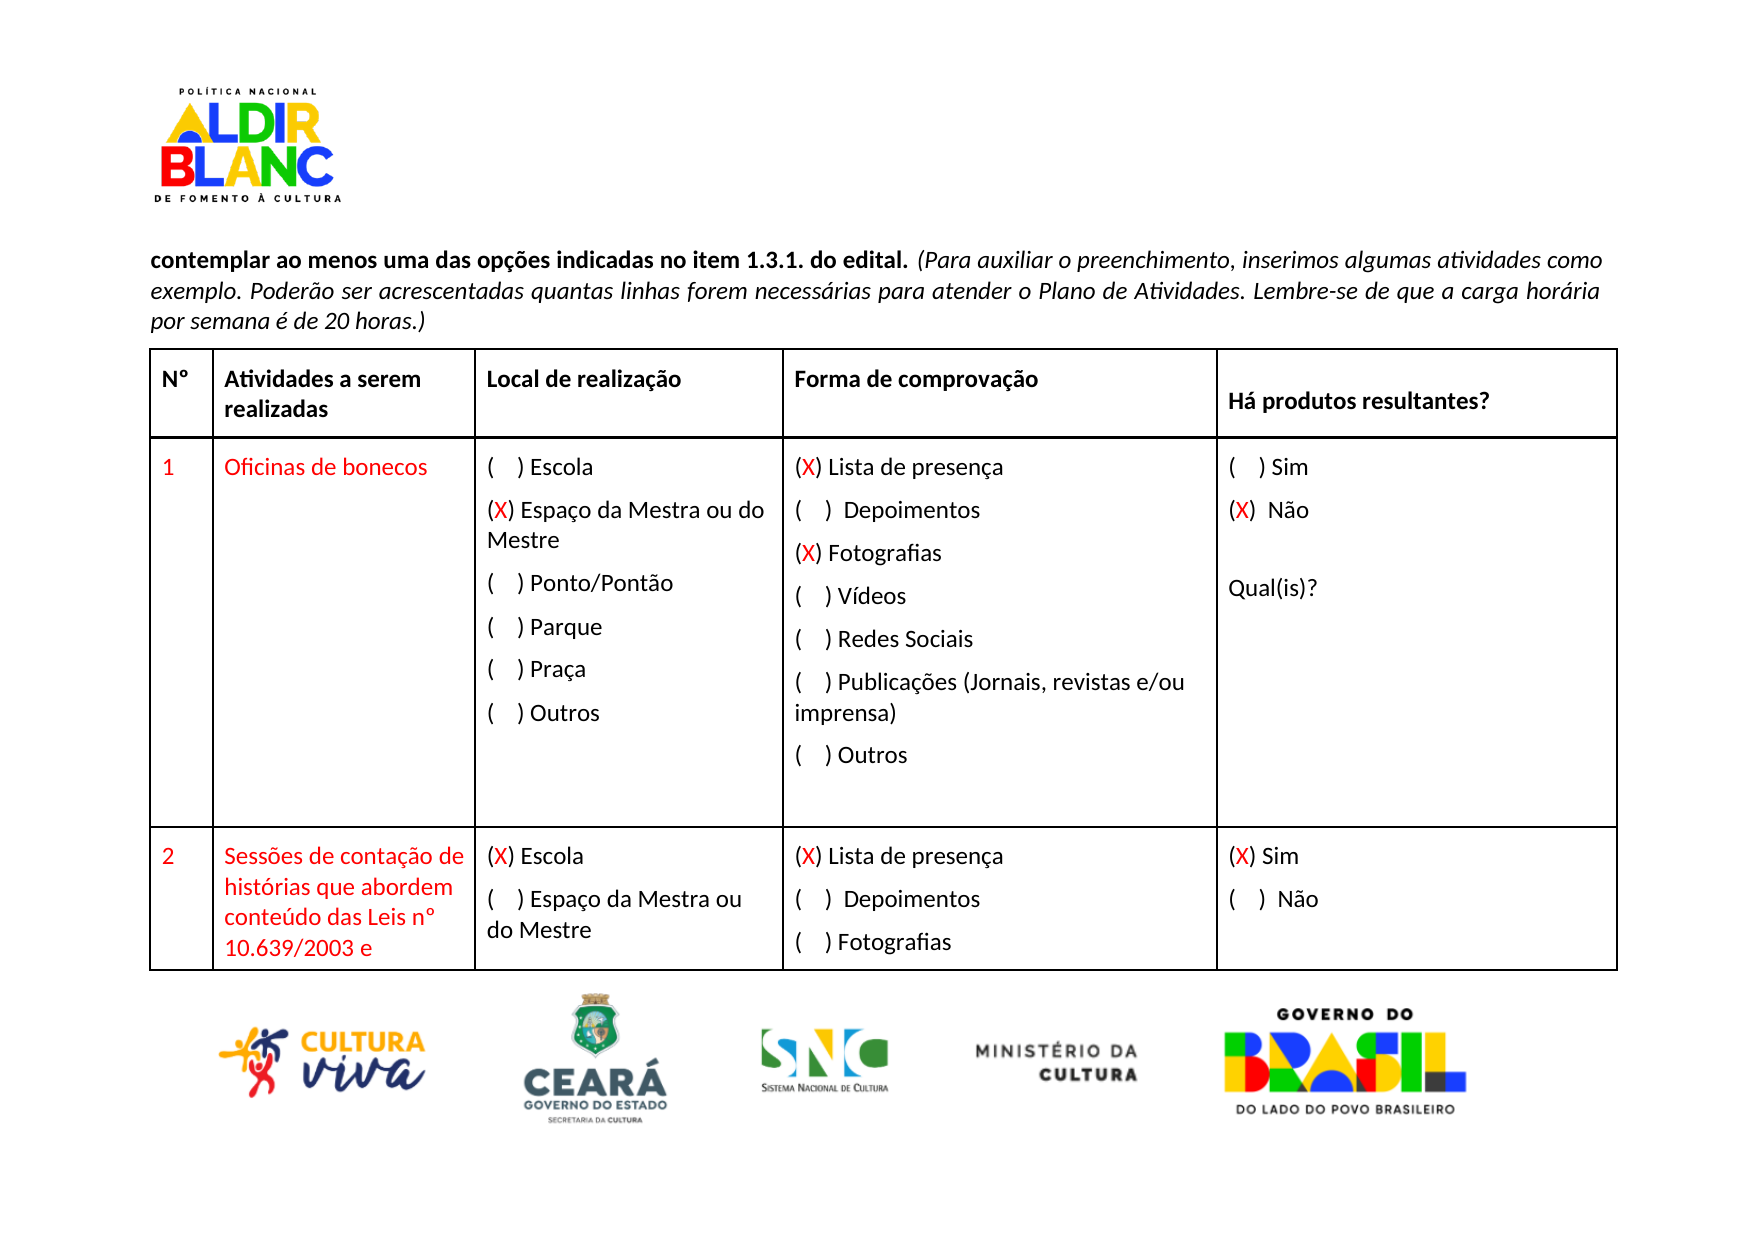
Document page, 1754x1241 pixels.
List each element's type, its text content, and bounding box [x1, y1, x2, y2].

table_cell (X) Escola ( ) Espaço da Mestra ou do Mestre [476, 828, 782, 969]
table_cell 2 [151, 828, 212, 969]
picture [150, 971, 1604, 1166]
table_header Há produtos resultantes? [1218, 350, 1616, 436]
table_cell ( ) Sim (X) Não Qual(is)? [1218, 439, 1616, 826]
table_cell Sessões de contação de histórias que abordem conteúdo das Leis nº 10.639/2003 e [214, 828, 474, 969]
table_header Nº [151, 350, 212, 436]
table_cell (X) Lista de presença ( ) Depoimentos (X) Fotografias ( ) Vídeos ( ) Redes Sociais ( ) Publicações (Jornais, revistas e/ou imprensa) ( ) Outros [784, 439, 1216, 826]
table_cell ( ) Escola (X) Espaço da Mestra ou do Mestre ( ) Ponto/Pontão ( ) Parque ( ) Praça ( ) Outros [476, 439, 782, 826]
table_cell (X) Sim ( ) Não [1218, 828, 1616, 969]
table_cell Oficinas de bonecos [214, 439, 474, 826]
text contemplar ao menos uma das opções indicadas no item 1.3.1. do edital. (Para auxiliar o preenchimento, inserimos algumas atividades como exemplo. Poderão ser acrescentadas quantas linhas forem necessárias para atender o Plano de Atividades. Lembre-se de que a carga horária por semana é de 20 horas.) [150, 244, 1604, 336]
table_cell (X) Lista de presença ( ) Depoimentos ( ) Fotografias [784, 828, 1216, 969]
table_header Atividades a serem realizadas [214, 350, 474, 436]
table_header Local de realização [476, 350, 782, 436]
table_header Forma de comprovação [784, 350, 1216, 436]
table_cell 1 [151, 439, 212, 826]
picture [150, 75, 345, 214]
